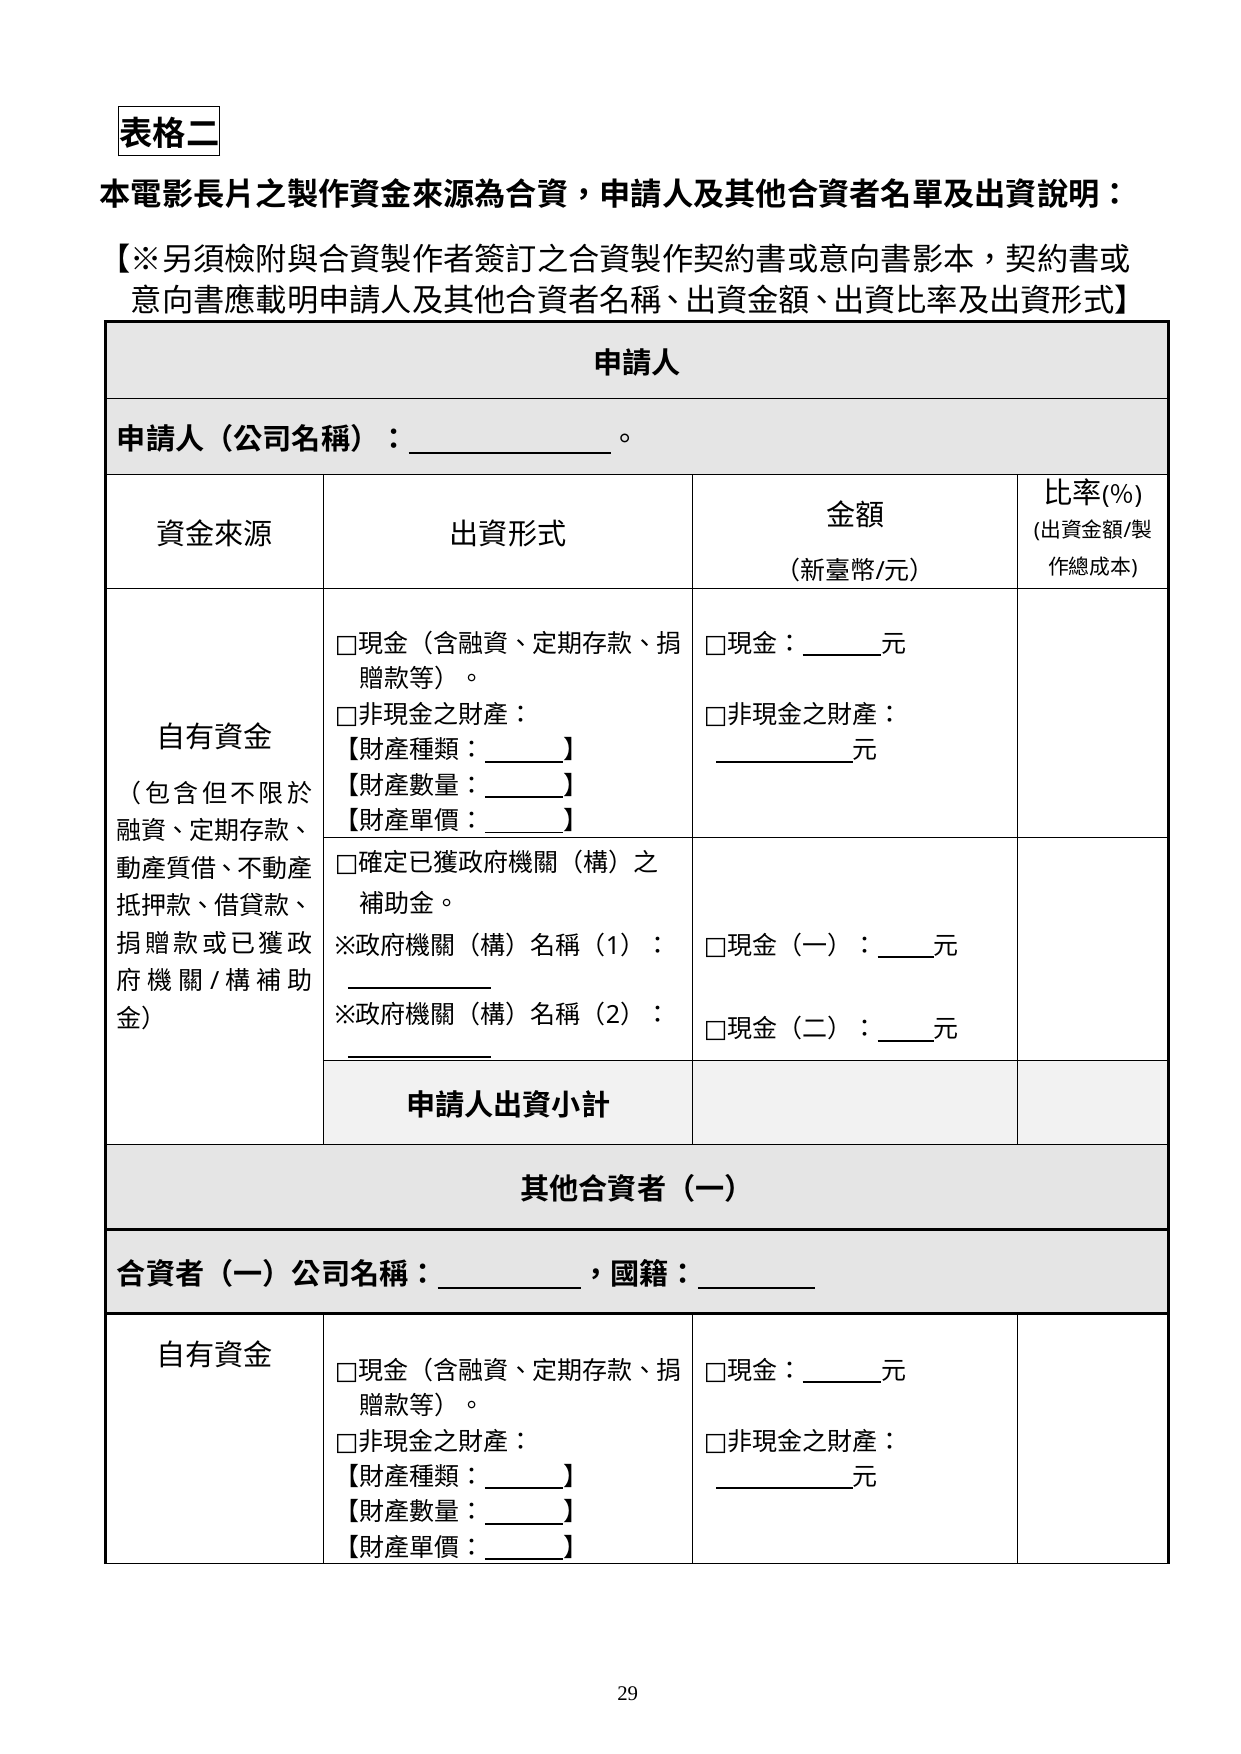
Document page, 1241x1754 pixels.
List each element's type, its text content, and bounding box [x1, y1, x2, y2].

table_cell 比率(％) (出資金額/製作總成本) [1018, 475, 1167, 588]
table_header 申請人 [107, 323, 1167, 398]
table_cell [1018, 1315, 1167, 1563]
table_cell [1018, 589, 1167, 837]
text 【※另須檢附與合資製作者簽訂之合資製作契約書或意向書影本，契約書或意向書應載明申請人及其他合資者名稱、出資金額、出資比率及出資形式】 [99, 237, 1137, 320]
table_cell □現金（含融資、定期存款、捐贈款等）。 □非現金之財產： 【財產種類： 】 【財產數量： 】 【財產單價： 】 [324, 589, 692, 837]
table_cell 出資形式 [324, 475, 692, 588]
table_cell □現金（含融資、定期存款、捐贈款等）。 □非現金之財產： 【財產種類： 】 【財產數量： 】 【財產單價： 】 [324, 1315, 692, 1563]
table_cell □現金： 元 □非現金之財產： 元 [693, 1315, 1017, 1563]
table_cell [1018, 1061, 1167, 1144]
table_cell 自有資金 （包含但不限於融資、定期存款、動產質借、不動產抵押款、借貸款、捐贈款或已獲政府機關/構補助金） [107, 589, 323, 1144]
table_cell 其他合資者（一） [107, 1145, 1167, 1228]
text 表格二 [118, 94, 1137, 169]
table_cell 自有資金 [107, 1315, 323, 1563]
table_cell 資金來源 [107, 475, 323, 588]
table_cell [1018, 838, 1167, 1060]
text 本電影長片之製作資金來源為合資，申請人及其他合資者名單及出資說明： [99, 169, 1137, 214]
table_cell □確定已獲政府機關（構）之補助金。 ※政府機關（構）名稱（1）： ※政府機關（構）名稱（2）： [324, 838, 692, 1060]
table_cell [693, 1061, 1017, 1144]
table_cell 申請人出資小計 [324, 1061, 692, 1144]
table_cell 申請人（公司名稱）： 。 [107, 399, 1167, 474]
table_cell 金額 （新臺幣/元） [693, 475, 1017, 588]
table_cell □現金： 元 □非現金之財產： 元 [693, 589, 1017, 837]
table_cell □現金（一）： 元 □現金（二）： 元 [693, 838, 1017, 1060]
table_cell 合資者（一）公司名稱： ，國籍： [107, 1231, 1167, 1312]
